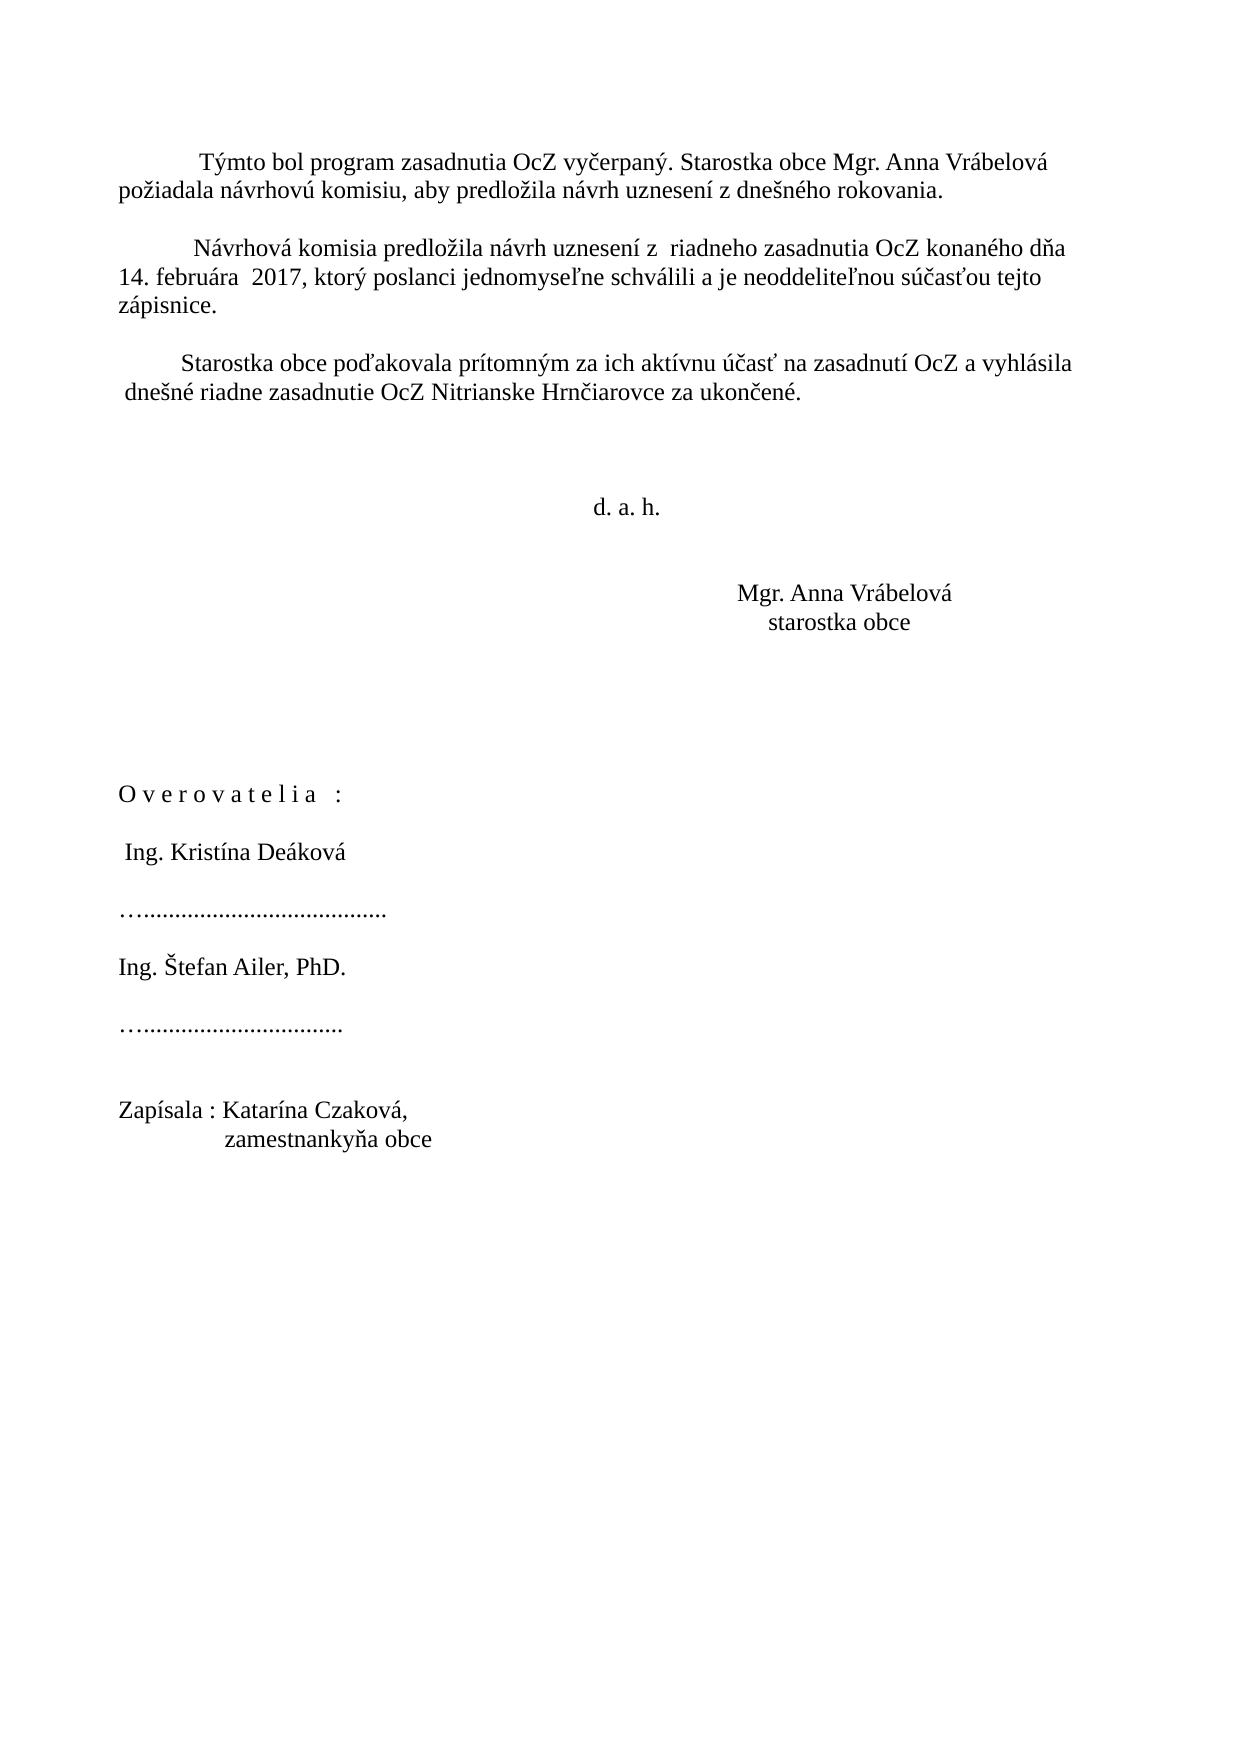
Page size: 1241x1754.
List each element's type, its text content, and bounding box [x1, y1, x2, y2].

text O v e r o v a t e l i a : [118, 779, 1122, 808]
text …................................ [118, 1009, 1122, 1038]
text d. a. h. [118, 492, 1122, 521]
text Starostka obce poďakovala prítomným za ich aktívnu účasť na zasadnutí OcZ a vyhlásila [118, 348, 1122, 377]
text Ing. Štefan Ailer, PhD. [118, 952, 1122, 981]
text …....................................... [118, 894, 1122, 923]
text Zapísala : Katarína Czaková, [118, 1096, 1122, 1124]
text starostka obce [118, 607, 1122, 636]
text Týmto bol program zasadnutia OcZ vyčerpaný. Starostka obce Mgr. Anna Vrábelová požiadala návrhovú komisiu, aby predložila návrh uznesení z dnešného rokovania. [118, 147, 1122, 204]
text dnešné riadne zasadnutie OcZ Nitrianske Hrnčiarovce za ukončené. [118, 377, 1122, 406]
text Návrhová komisia predložila návrh uznesení z riadneho zasadnutia OcZ konaného dňa [118, 233, 1122, 262]
text Ing. Kristína Deáková [118, 837, 1122, 866]
text 14. februára 2017, ktorý poslanci jednomyseľne schválili a je neoddeliteľnou súčasťou tejto zápisnice. [118, 262, 1122, 319]
text zamestnankyňa obce [118, 1124, 1122, 1153]
text Mgr. Anna Vrábelová [118, 578, 1122, 607]
